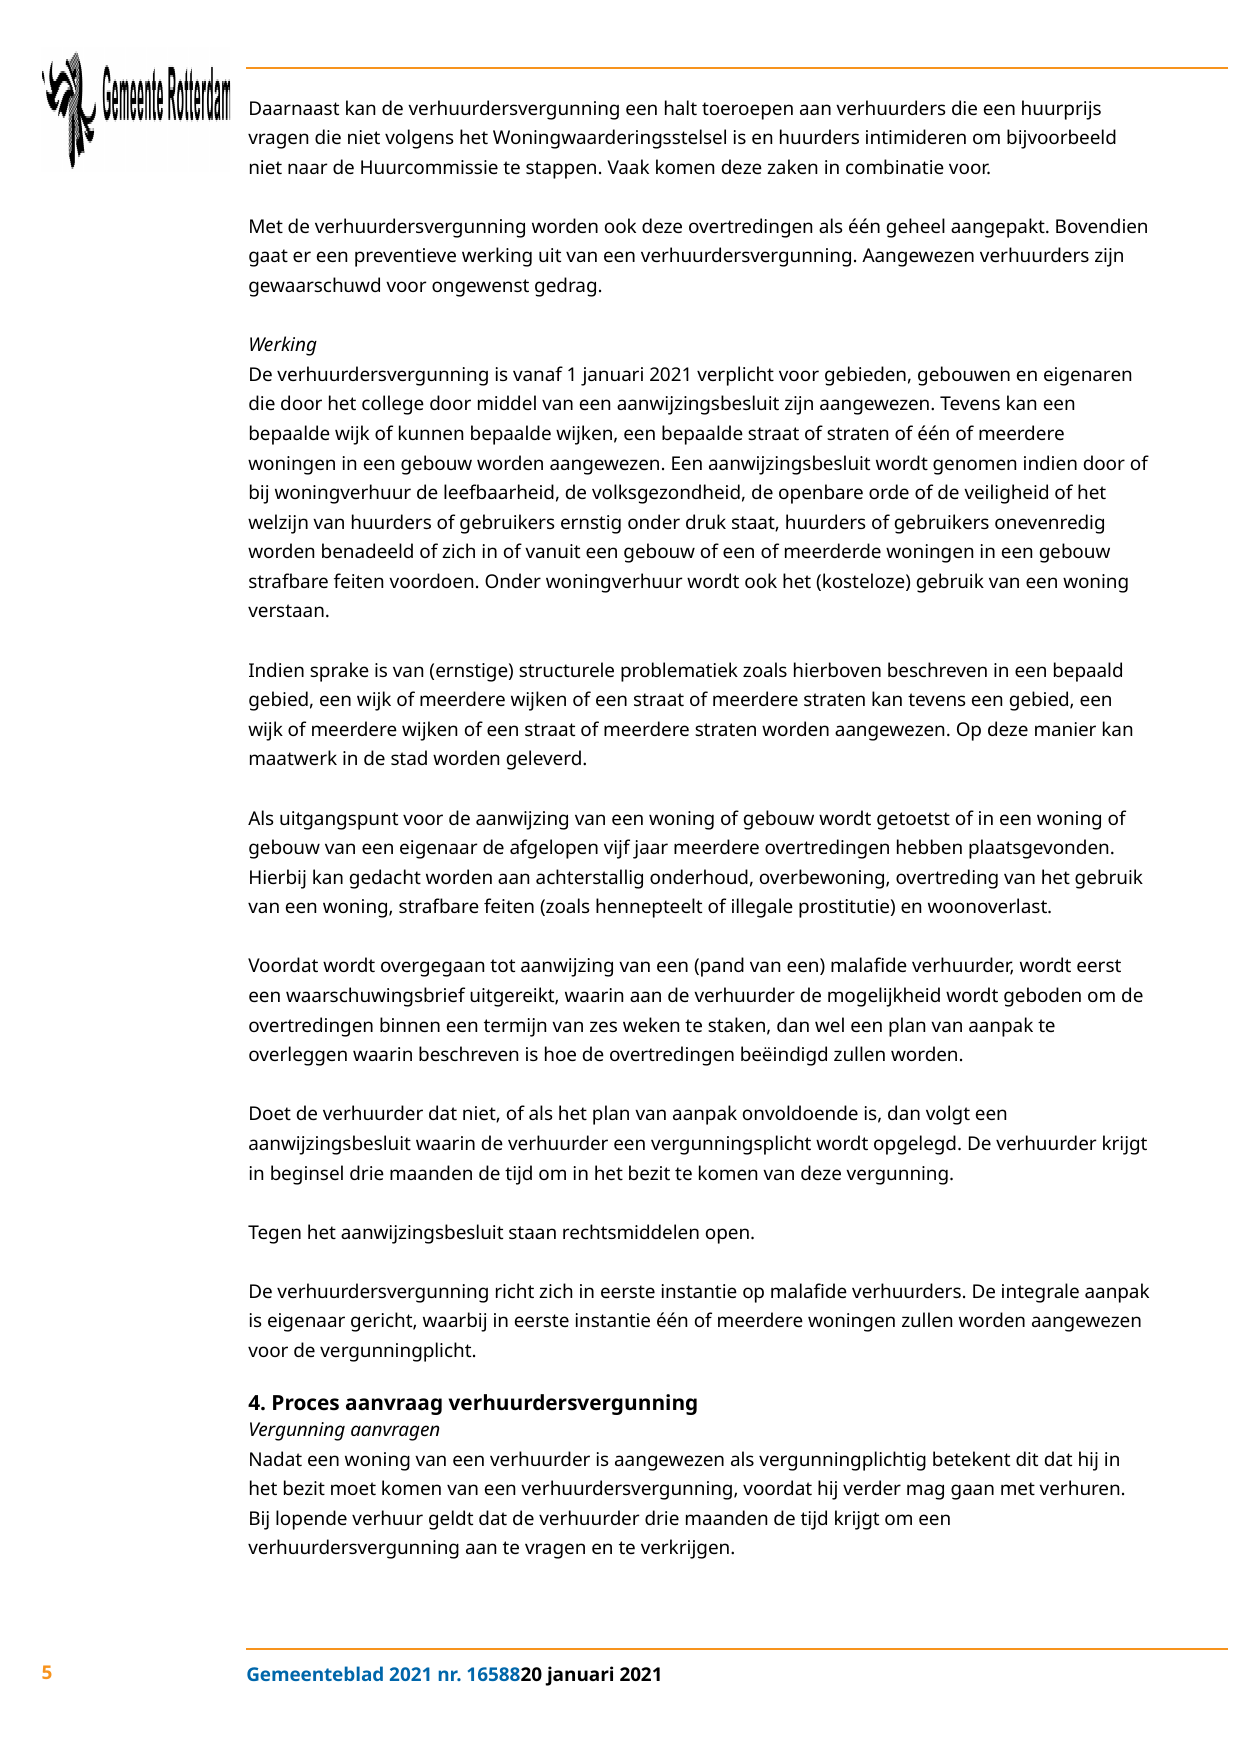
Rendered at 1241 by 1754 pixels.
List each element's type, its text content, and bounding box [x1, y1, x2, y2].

text Voordat wordt overgegaan tot aanwijzing van een (pand van een) malafide verhuurder, wordt eerst een waarschuwingsbrief uitgereikt, waarin aan de verhuurder de mogelijkheid wordt geboden om de overtredingen binnen een termijn van zes weken te staken, dan wel een plan van aanpak te overleggen waarin beschreven is hoe de overtredingen beëindigd zullen worden. [248, 953, 1152, 1067]
text De verhuurdersvergunning is vanaf 1 januari 2021 verplicht voor gebieden, gebouwen en eigenaren die door het college door middel van een aanwijzingsbesluit zijn aangewezen. Tevens kan een bepaalde wijk of kunnen bepaalde wijken, een bepaalde straat of straten of één of meerdere woningen in een gebouw worden aangewezen. Een aanwijzingsbesluit wordt genomen indien door of bij woningverhuur de leefbaarheid, de volksgezondheid, de openbare orde of de veiligheid of het welzijn van huurders of gebruikers ernstig onder druk staat, huurders of gebruikers onevenredig worden benadeeld of zich in of vanuit een gebouw of een of meerderde woningen in een gebouw strafbare feiten voordoen. Onder woningverhuur wordt ook het (kosteloze) gebruik van een woning verstaan. [248, 361, 1152, 623]
text 4. Proces aanvraag verhuurdersvergunning [248, 1388, 1152, 1416]
text Nadat een woning van een verhuurder is aangewezen als vergunningplichtig betekent dit dat hij in het bezit moet komen van een verhuurdersvergunning, voordat hij verder mag gaan met verhuren. [248, 1446, 1152, 1501]
text Indien sprake is van (ernstige) structurele problematiek zoals hierboven beschreven in een bepaald gebied, een wijk of meerdere wijken of een straat of meerdere straten kan tevens een gebied, een wijk of meerdere wijken of een straat of meerdere straten worden aangewezen. Op deze manier kan maatwerk in de stad worden geleverd. [248, 657, 1152, 771]
picture [41, 47, 231, 172]
text Daarnaast kan de verhuurdersvergunning een halt toeroepen aan verhuurders die een huurprijs vragen die niet volgens het Woningwaarderingsstelsel is en huurders intimideren om bijvoorbeeld niet naar de Huurcommissie te stappen. Vaak komen deze zaken in combinatie voor. [248, 95, 1152, 180]
text Werking [248, 331, 1152, 357]
text De verhuurdersvergunning richt zich in eerste instantie op malafide verhuurders. De integrale aanpak is eigenaar gericht, waarbij in eerste instantie één of meerdere woningen zullen worden aangewezen voor de vergunningplicht. [248, 1278, 1152, 1363]
text Vergunning aanvragen [248, 1416, 1152, 1442]
text Als uitgangspunt voor de aanwijzing van een woning of gebouw wordt getoetst of in een woning of gebouw van een eigenaar de afgelopen vijf jaar meerdere overtredingen hebben plaatsgevonden. Hierbij kan gedacht worden aan achterstallig onderhoud, overbewoning, overtreding van het gebruik van een woning, strafbare feiten (zoals hennepteelt of illegale prostitutie) en woonoverlast. [248, 805, 1152, 919]
text Tegen het aanwijzingsbesluit staan rechtsmiddelen open. [248, 1219, 1152, 1245]
text Bij lopende verhuur geldt dat de verhuurder drie maanden de tijd krijgt om een verhuurdersvergunning aan te vragen en te verkrijgen. [248, 1505, 1152, 1560]
text Met de verhuurdersvergunning worden ook deze overtredingen als één geheel aangepakt. Bovendien gaat er een preventieve werking uit van een verhuurdersvergunning. Aangewezen verhuurders zijn gewaarschuwd voor ongewenst gedrag. [248, 213, 1152, 298]
text Doet de verhuurder dat niet, of als het plan van aanpak onvoldoende is, dan volgt een aanwijzingsbesluit waarin de verhuurder een vergunningsplicht wordt opgelegd. De verhuurder krijgt in beginsel drie maanden de tijd om in het bezit te komen van deze vergunning. [248, 1101, 1152, 1186]
